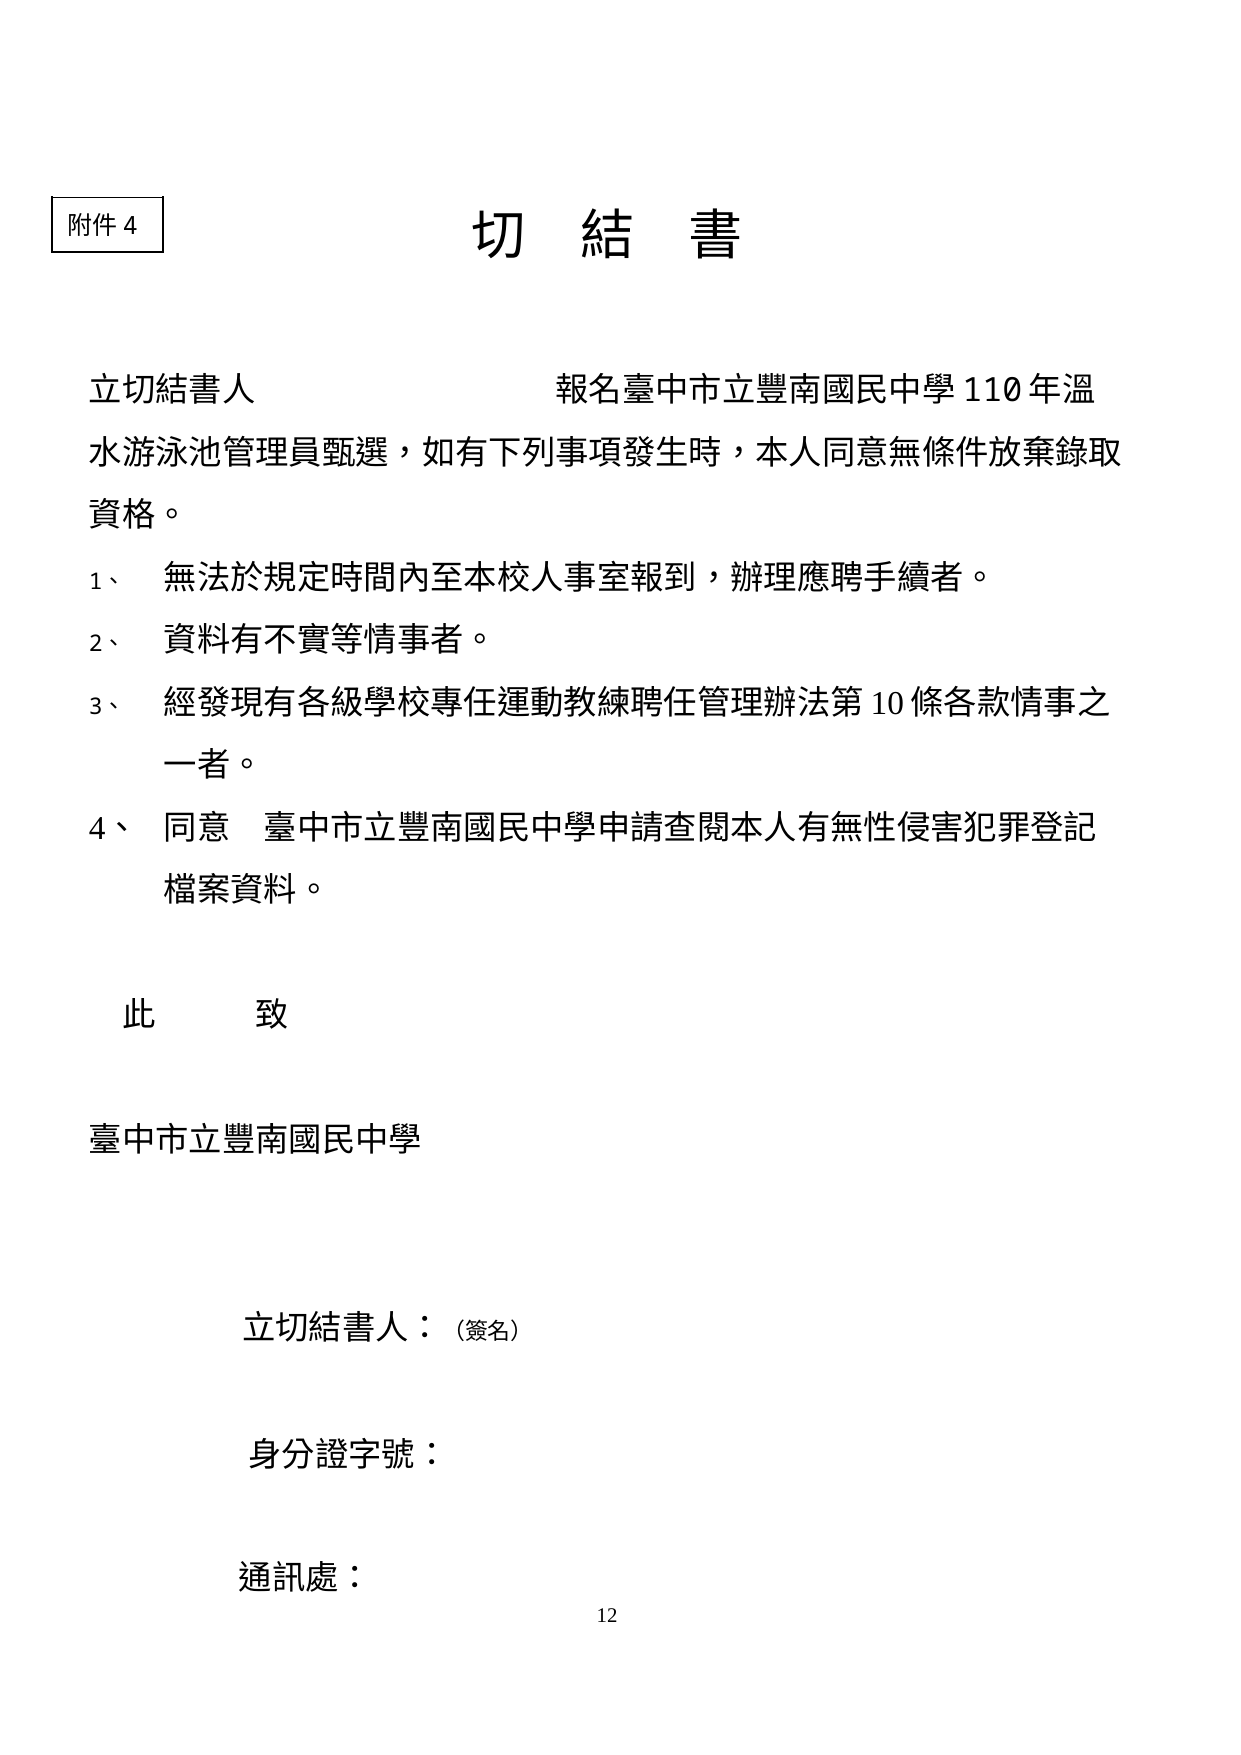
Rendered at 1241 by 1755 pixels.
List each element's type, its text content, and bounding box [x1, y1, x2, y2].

list 同意 臺中市立豐南國民中學申請查閱本人有無性侵害犯罪登記檔案資料。 [89, 783, 1125, 908]
text 切 結 書 [89, 158, 1125, 283]
list 無法於規定時間內至本校人事室報到，辦理應聘手續者。 [89, 533, 1125, 596]
text 立切結書人：（簽名） [89, 1283, 1125, 1346]
list 資料有不實等情事者。 [89, 596, 1125, 658]
text 立切結書人 報名臺中市立豐南國民中學110年溫水游泳池管理員甄選，如有下列事項發生時，本人同意無條件放棄錄取資格。 [89, 346, 1125, 533]
text 此 致 [89, 971, 1125, 1033]
text 臺中市立豐南國民中學 [89, 1096, 1125, 1158]
text 通訊處： [89, 1533, 1125, 1596]
text 身分證字號： [89, 1408, 1125, 1471]
text 附件4 [68, 205, 147, 242]
list 經發現有各級學校專任運動教練聘任管理辦法第10條各款情事之一者。 [89, 658, 1125, 783]
